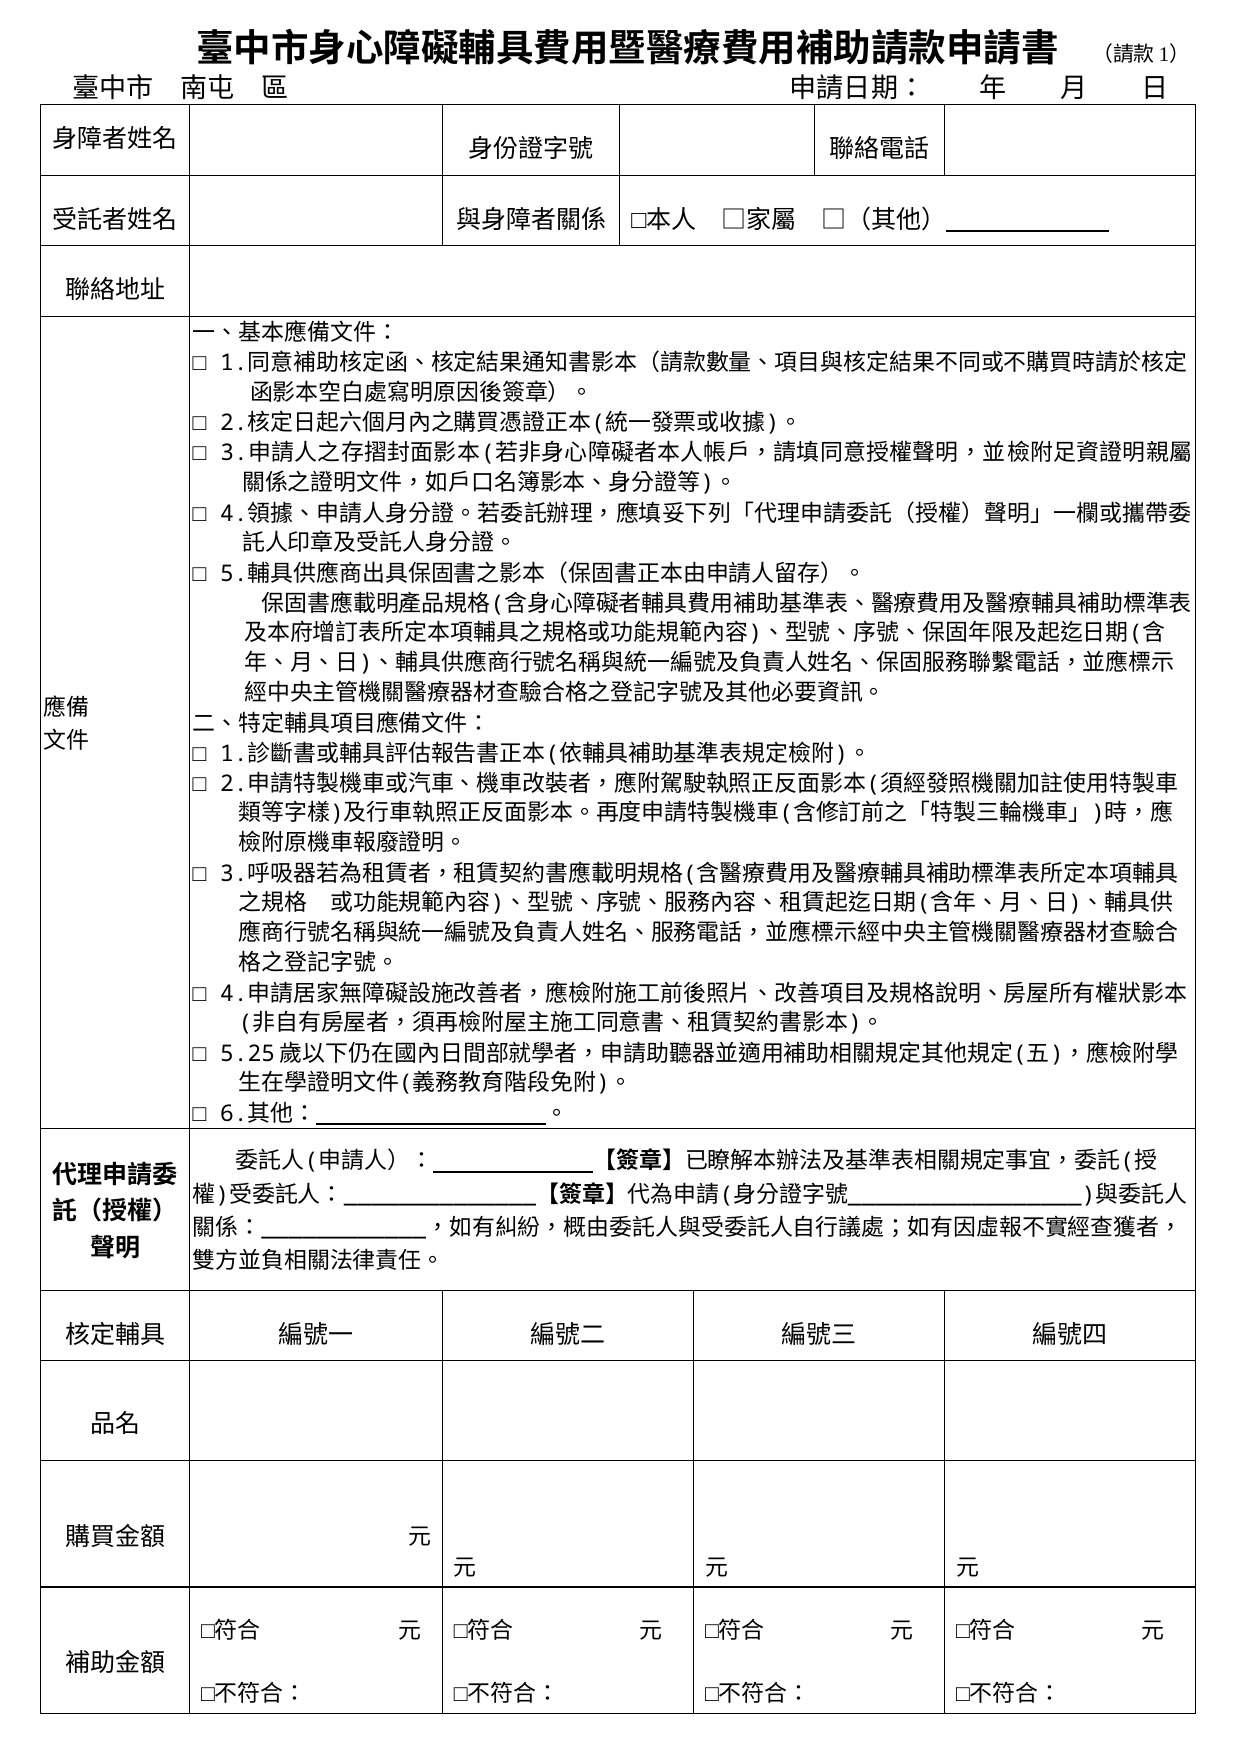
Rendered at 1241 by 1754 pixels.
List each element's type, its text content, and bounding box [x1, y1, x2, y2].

table_header [190, 105, 442, 175]
table_cell 編號一 [190, 1291, 442, 1360]
table_cell 元 [190, 1461, 442, 1586]
table_cell 受託者姓名 [41, 176, 189, 245]
table_cell 一、基本應備文件： □ 1.同意補助核定函、核定結果通知書影本（請款數量、項目與核定結果不同或不購買時請於核定函影本空白處寫明原因後簽章）。 □ 2.核定日起六個月內之購買憑證正本(統一發票或收據)。 □ 3.申請人之存摺封面影本(若非身心障礙者本人帳戶，請填同意授權聲明，並檢附足資證明親屬關係之證明文件，如戶口名簿影本、身分證等)。 □ 4.領據、申請人身分證。若委託辦理，應填妥下列「代理申請委託（授權）聲明」一欄或攜帶委託人印章及受託人身分證。 □ 5.輔具供應商出具保固書之影本（保固書正本由申請人留存）。 保固書應載明產品規格(含身心障礙者輔具費用補助基準表、醫療費用及醫療輔具補助標準表及本府增訂表所定本項輔具之規格或功能規範內容)、型號、序號、保固年限及起迄日期(含年、月、日)、輔具供應商行號名稱與統一編號及負責人姓名、保固服務聯繫電話，並應標示經中央主管機關醫療器材查驗合格之登記字號及其他必要資訊。 二、特定輔具項目應備文件： □ 1.診斷書或輔具評估報告書正本(依輔具補助基準表規定檢附)。 □ 2.申請特製機車或汽車、機車改裝者，應附駕駛執照正反面影本(須經發照機關加註使用特製車類等字樣)及行車執照正反面影本。再度申請特製機車(含修訂前之「特製三輪機車」)時，應檢附原機車報廢證明。 □ 3.呼吸器若為租賃者，租賃契約書應載明規格(含醫療費用及醫療輔具補助標準表所定本項輔具之規格 或功能規範內容)、型號、序號、服務內容、租賃起迄日期(含年、月、日)、輔具供應商行號名稱與統一編號及負責人姓名、服務電話，並應標示經中央主管機關醫療器材查驗合格之登記字號。 □ 4.申請居家無障礙設施改善者，應檢附施工前後照片、改善項目及規格說明、房屋所有權狀影本(非自有房屋者，須再檢附屋主施工同意書、租賃契約書影本)。 □ 5.25歲以下仍在國內日間部就學者，申請助聽器並適用補助相關規定其他規定(五)，應檢附學生在學證明文件(義務教育階段免附)。 □ 6.其他： 。 [190, 317, 1195, 1127]
table_header 聯絡電話 [815, 105, 944, 175]
table_cell 購買金額 [41, 1461, 189, 1586]
table_cell 元 [694, 1461, 944, 1586]
table_cell [694, 1361, 944, 1460]
table_cell [945, 1361, 1195, 1460]
table_header [620, 105, 814, 175]
table_cell [190, 1361, 442, 1460]
text 臺中市身心障礙輔具費用暨醫療費用補助請款申請書 （請款1） [29, 33, 1211, 69]
table_cell 應備 文件 [41, 317, 189, 1127]
table_cell □本人 □家屬 □（其他） [620, 176, 1195, 245]
table_cell 元 [443, 1461, 693, 1586]
table_cell □符合 元 □不符合： [945, 1588, 1195, 1712]
table_cell 與身障者關係 [443, 176, 619, 245]
table_cell □符合 元 □不符合： [443, 1588, 693, 1712]
table_cell [190, 246, 1195, 316]
table_cell □符合 元 □不符合： [694, 1588, 944, 1712]
table_cell 編號四 [945, 1291, 1195, 1360]
table_cell 聯絡地址 [41, 246, 189, 316]
table_cell 品名 [41, 1361, 189, 1460]
table_cell 元 [945, 1461, 1195, 1586]
table_cell 編號三 [694, 1291, 944, 1360]
table_header 身障者姓名 [41, 105, 189, 175]
table_cell 委託人(申請人）： 【簽章】已瞭解本辦法及基準表相關規定事宜，委託(授權)受委託人：______________【簽章】代為申請(身分證字號_________________)與委託人關係：____________，如有糾紛，概由委託人與受委託人自行議處；如有因虛報不實經查獲者，雙方並負相關法律責任。 [190, 1129, 1195, 1289]
table_cell 核定輔具 [41, 1291, 189, 1360]
table_cell [443, 1361, 693, 1460]
table_cell [190, 176, 442, 245]
table_cell □符合 元 □不符合： [190, 1588, 442, 1712]
text 臺中市 南屯 區 申請日期： 年 月 日 [29, 69, 1211, 104]
table_header [945, 105, 1195, 175]
table_cell 代理申請委託（授權）聲明 [41, 1129, 189, 1289]
table_cell 編號二 [443, 1291, 693, 1360]
table_cell 補助金額 [41, 1588, 189, 1712]
table_header 身份證字號 [443, 105, 619, 175]
